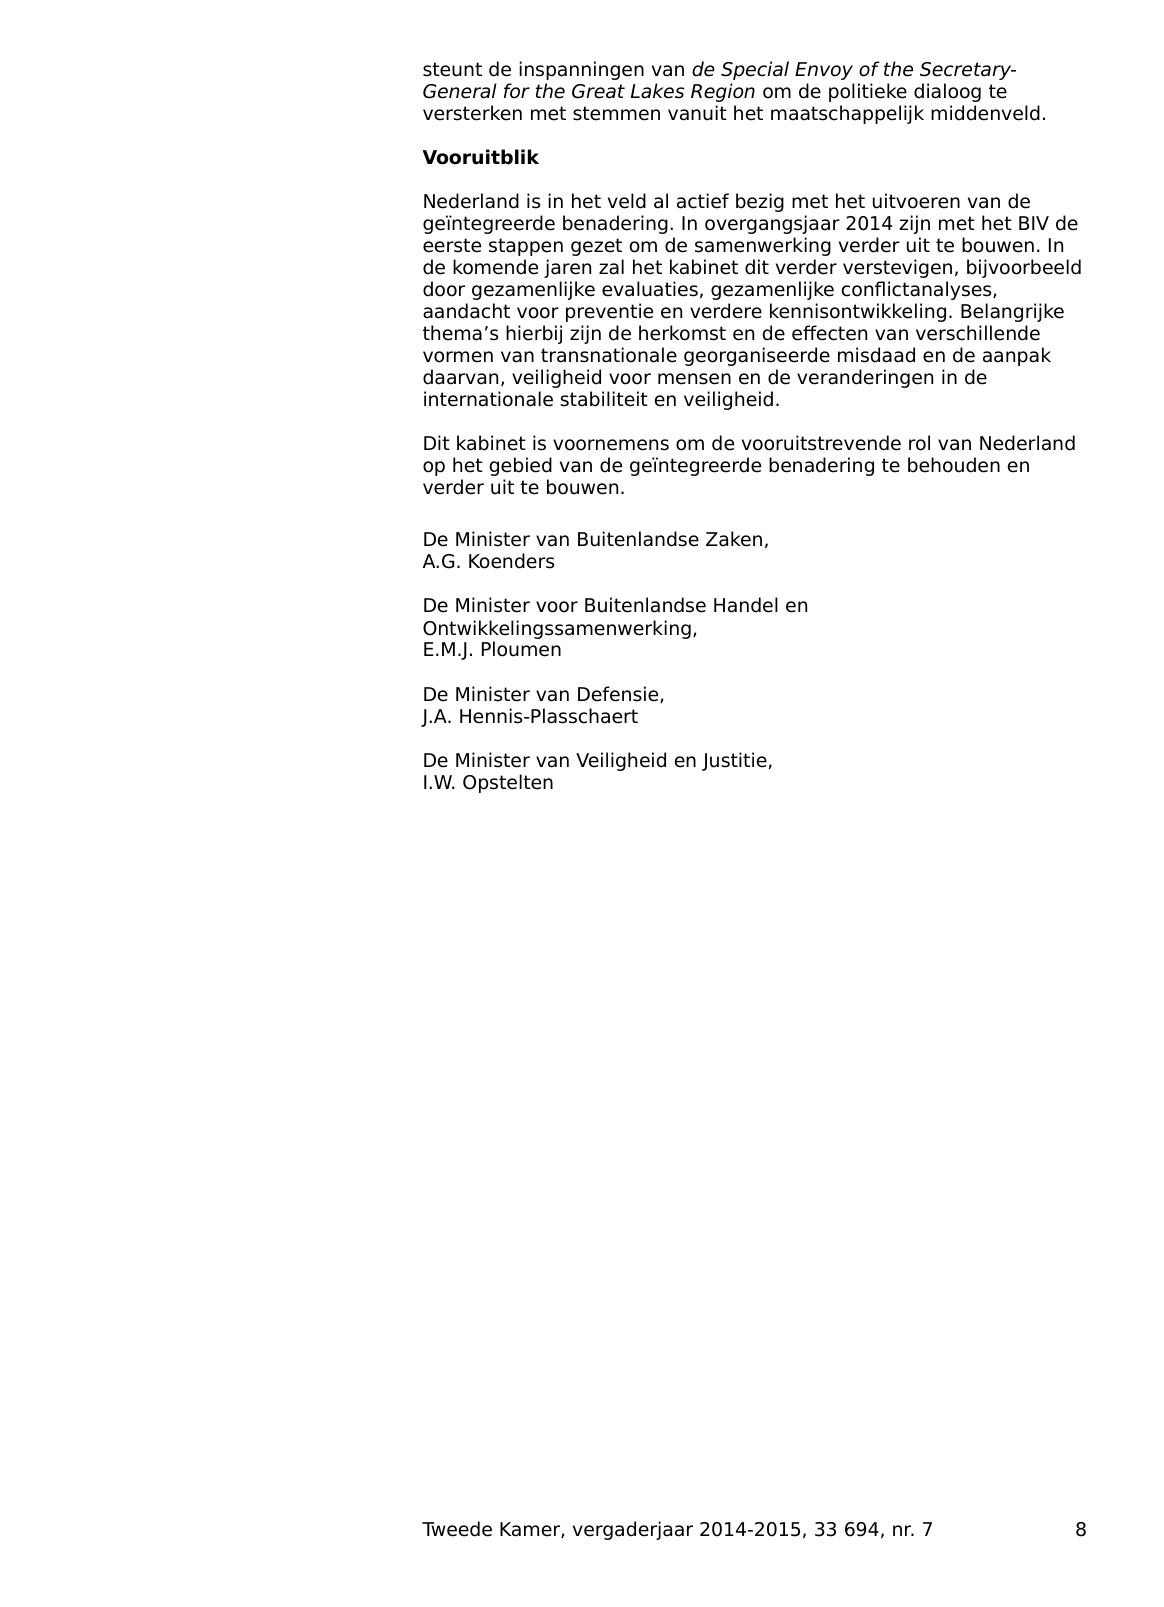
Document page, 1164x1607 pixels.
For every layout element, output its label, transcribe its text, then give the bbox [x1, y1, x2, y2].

text De Minister van Defensie, J.A. Hennis-Plasschaert [422, 683, 1087, 727]
text Nederland is in het veld al actief bezig met het uitvoeren van de geïntegreerde benadering. In overgangsjaar 2014 zijn met het BIV de eerste stappen gezet om de samenwerking verder uit te bouwen. In de komende jaren zal het kabinet dit verder verstevigen, bijvoorbeeld door gezamenlijke evaluaties, gezamenlijke conflictanalyses, aandacht voor preventie en verdere kennisontwikkeling. Belangrijke thema’s hierbij zijn de herkomst en de effecten van verschillende vormen van transnationale georganiseerde misdaad en de aanpak daarvan, veiligheid voor mensen en de veranderingen in de internationale stabiliteit en veiligheid. [422, 191, 1087, 411]
text De Minister voor Buitenlandse Handel en Ontwikkelingssamenwerking, E.M.J. Ploumen [422, 595, 1087, 661]
subtitle Vooruitblik [422, 147, 1087, 169]
text De Minister van Veiligheid en Justitie, I.W. Opstelten [422, 750, 1087, 794]
text De Minister van Buitenlandse Zaken, A.G. Koenders [422, 529, 1087, 573]
text steunt de inspanningen van de Special Envoy of the Secretary-General for the Great Lakes Region om de politieke dialoog te versterken met stemmen vanuit het maatschappelijk middenveld. [422, 59, 1087, 125]
text Dit kabinet is voornemens om de vooruitstrevende rol van Nederland op het gebied van de geïntegreerde benadering te behouden en verder uit te bouwen. [422, 433, 1087, 499]
